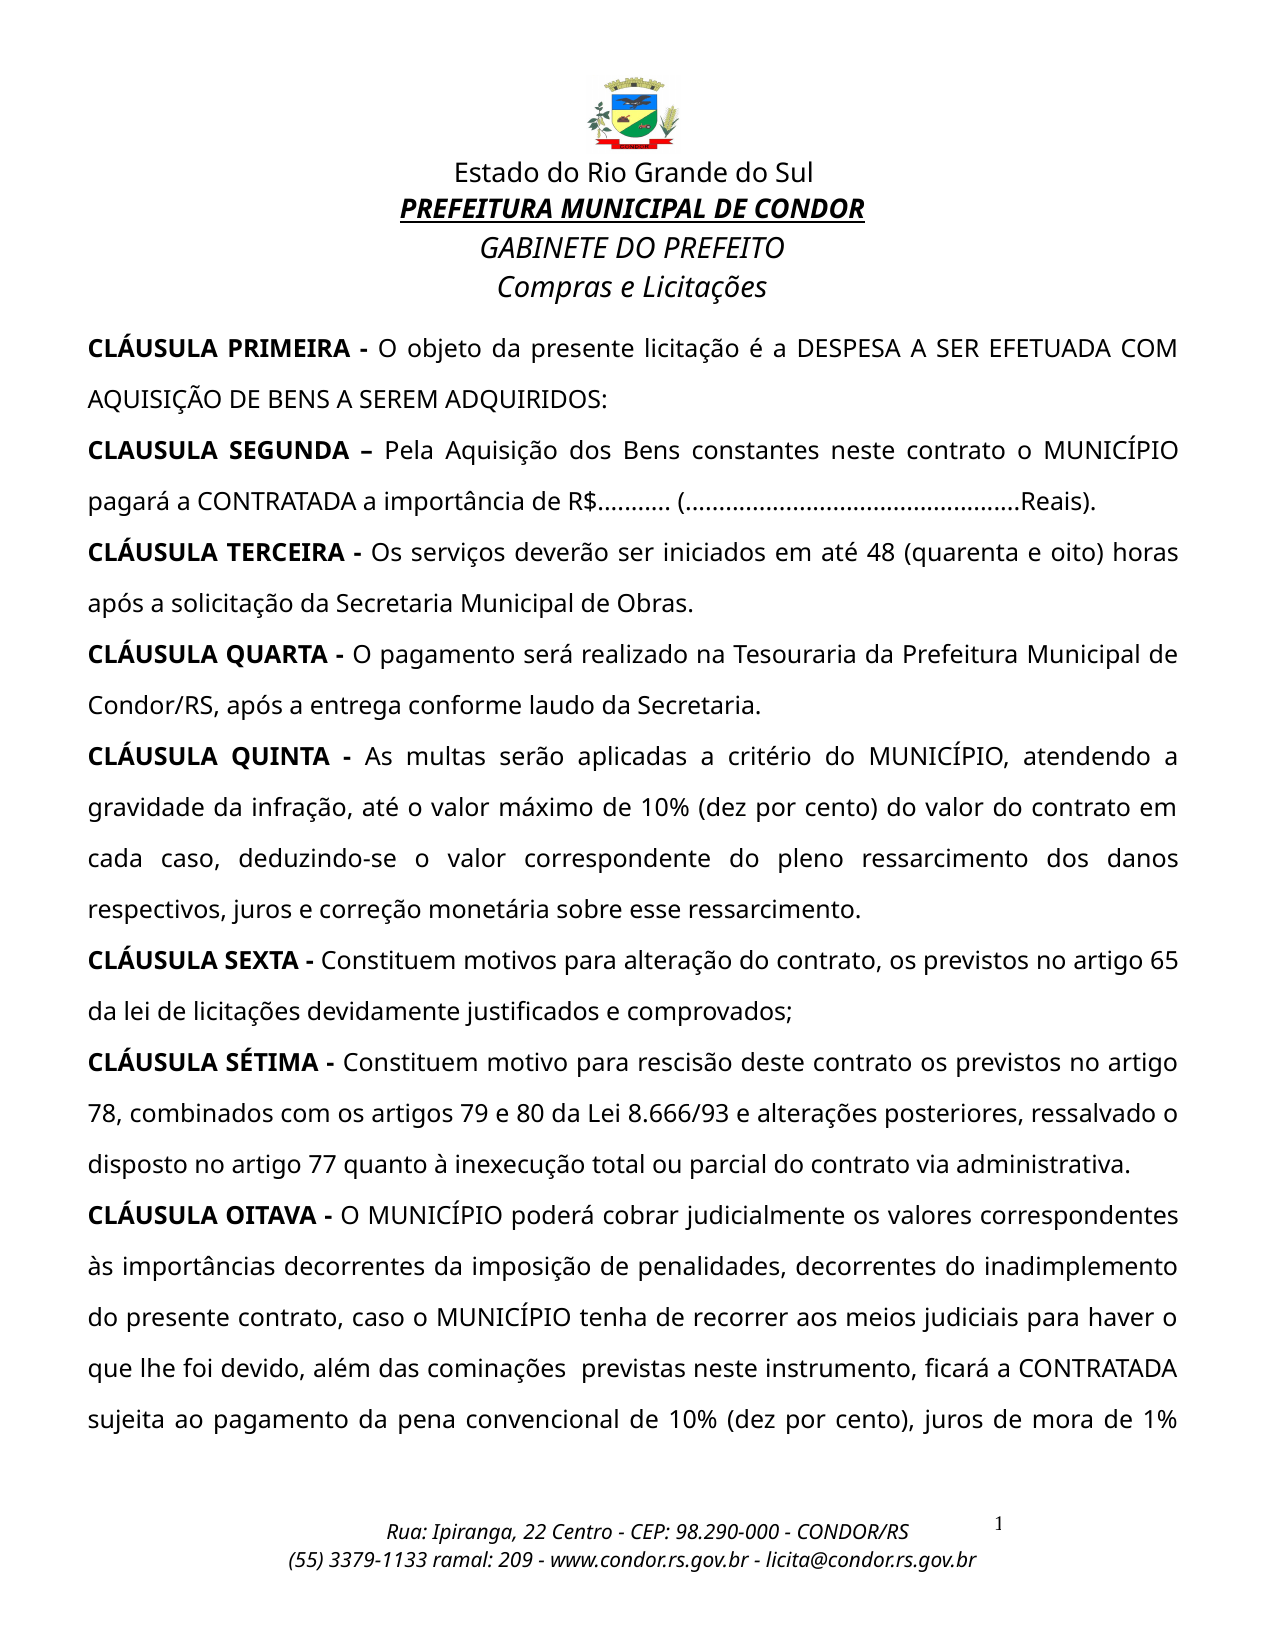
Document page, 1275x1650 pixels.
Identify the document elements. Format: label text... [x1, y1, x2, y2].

text CLÁUSULA TERCEIRA - Os serviços deverão ser iniciados em até 48 (quarenta e oito) horas após a solicitação da Secretaria Municipal de Obras. [87, 534, 1180, 619]
text CLÁUSULA OITAVA - O MUNICÍPIO poderá cobrar judicialmente os valores correspondentes às importâncias decorrentes da imposição de penalidades, decorrentes do inadimplemento do presente contrato, caso o MUNICÍPIO tenha de recorrer aos meios judiciais para haver o que lhe foi devido, além das cominações previstas neste instrumento, ficará a CONTRATADA sujeita ao pagamento da pena convencional de 10% (dez por cento), juros de mora de 1% [87, 1198, 1180, 1436]
text CLÁUSULA SÉTIMA - Constituem motivo para rescisão deste contrato os previstos no artigo 78, combinados com os artigos 79 e 80 da Lei 8.666/93 e alterações posteriores, ressalvado o disposto no artigo 77 quanto à inexecução total ou parcial do contrato via administrativa. [87, 1045, 1180, 1181]
text CLÁUSULA QUINTA - As multas serão aplicadas a critério do MUNICÍPIO, atendendo a gravidade da infração, até o valor máximo de 10% (dez por cento) do valor do contrato em cada caso, deduzindo-se o valor correspondente do pleno ressarcimento dos danos respectivos, juros e correção monetária sobre esse ressarcimento. [87, 739, 1180, 926]
text CLÁUSULA PRIMEIRA - O objeto da presente licitação é a DESPESA A SER EFETUADA COM AQUISIÇÃO DE BENS A SEREM ADQUIRIDOS: [87, 330, 1180, 415]
text CLÁUSULA SEXTA - Constituem motivos para alteração do contrato, os previstos no artigo 65 da lei de licitações devidamente justificados e comprovados; [87, 943, 1180, 1028]
text CLÁUSULA QUARTA - O pagamento será realizado na Tesouraria da Prefeitura Municipal de Condor/RS, após a entrega conforme laudo da Secretaria. [87, 637, 1180, 722]
text CLAUSULA SEGUNDA – Pela Aquisição dos Bens constantes neste contrato o MUNICÍPIO pagará a CONTRATADA a importância de R$........... (..................................................Reais). [87, 432, 1180, 517]
